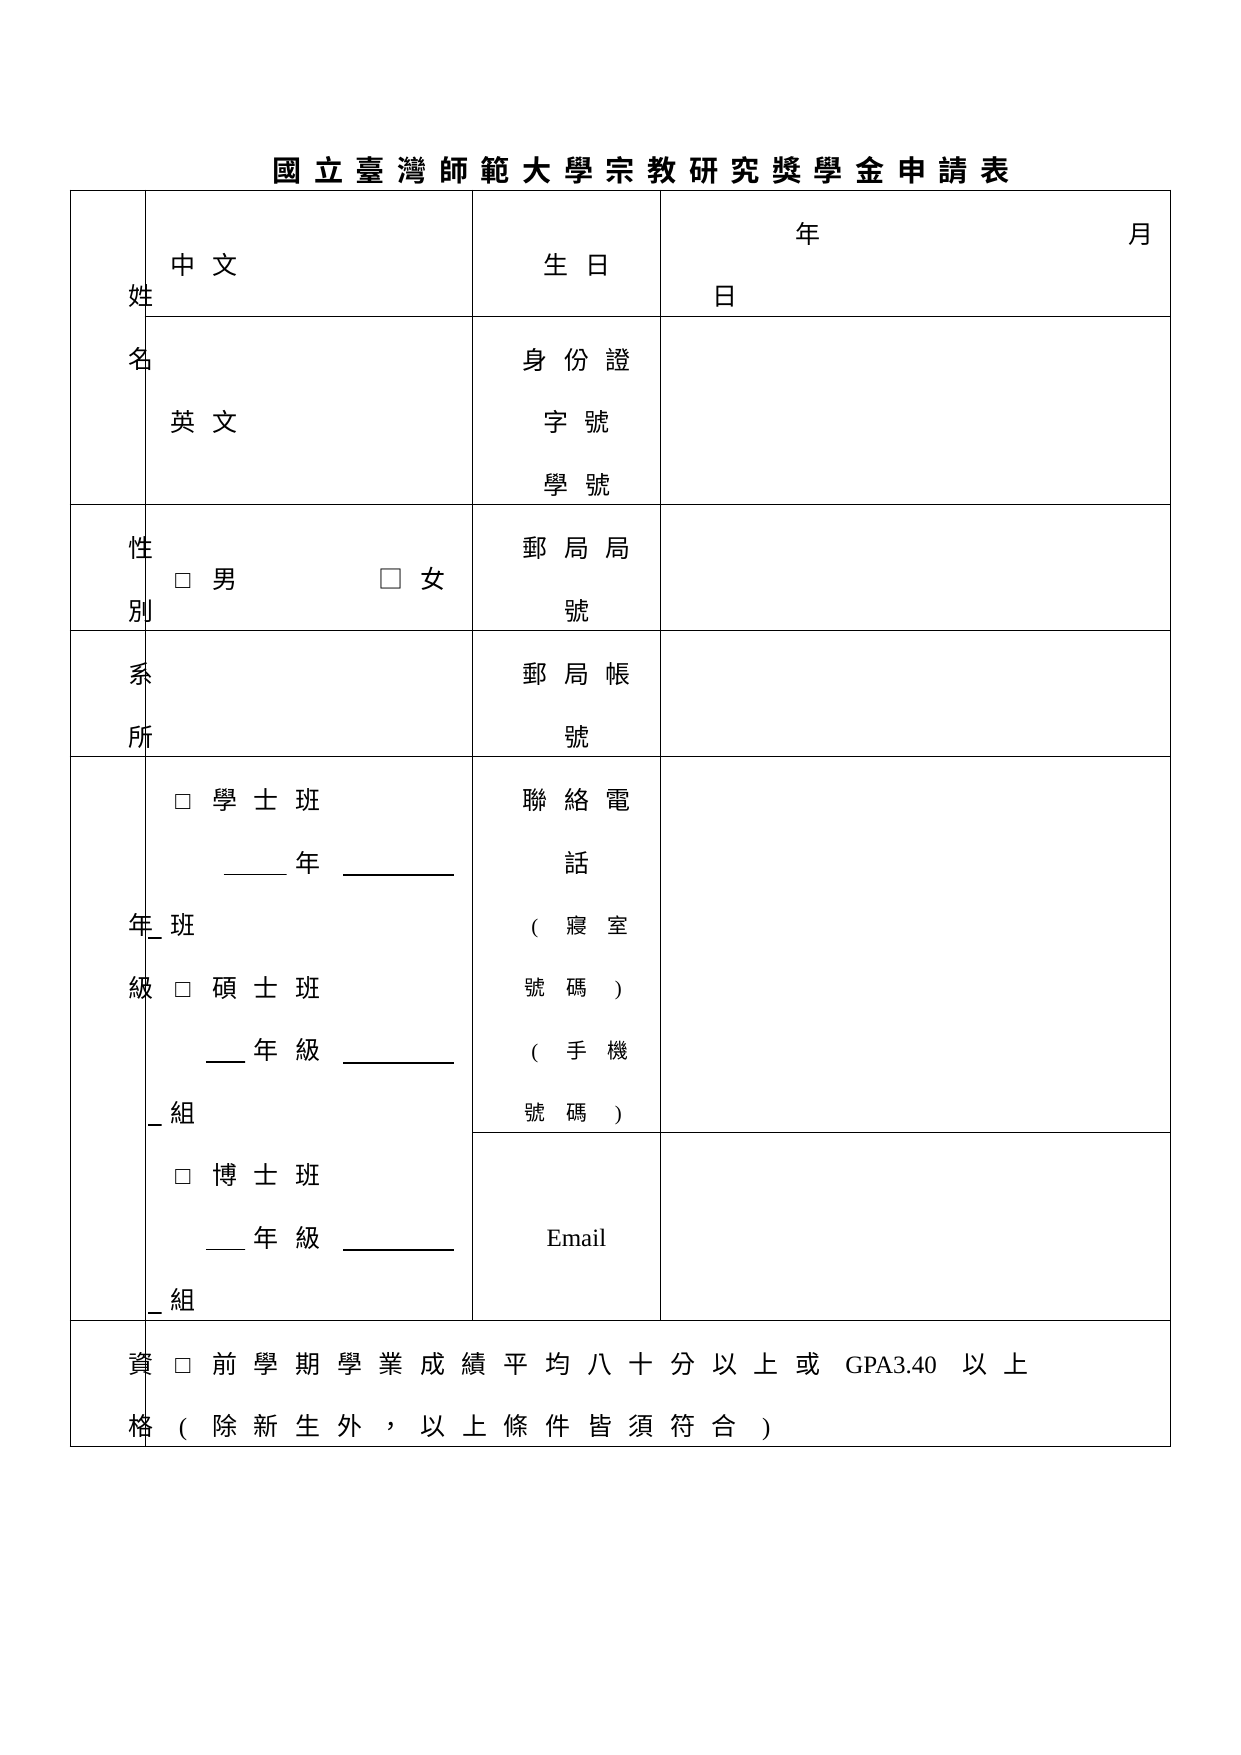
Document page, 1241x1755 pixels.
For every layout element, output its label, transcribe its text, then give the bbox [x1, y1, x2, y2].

table_cell [661, 1133, 1170, 1320]
table_cell Email [473, 1133, 660, 1320]
table_cell 郵局帳號 [473, 631, 660, 756]
table_cell 身份證字號 學號 [473, 317, 660, 504]
table_cell [661, 631, 1170, 756]
table_header 年 月 日 [661, 191, 1170, 316]
table_cell [661, 505, 1170, 630]
table_cell 郵局局號 [473, 505, 660, 630]
text 國立臺灣師範大學宗教研究獎學金申請表 [120, 127, 1120, 189]
table_cell 系 所 [71, 631, 145, 756]
table_cell 資 格 [71, 1321, 145, 1446]
table_cell [146, 631, 472, 756]
table_header 姓 名 [71, 191, 145, 504]
table_header 生日 [473, 191, 660, 316]
table_cell [661, 317, 1170, 504]
table_cell □學士班 年 班 □碩士班 年級 組 □博士班 年級 組 [146, 757, 472, 1320]
table_cell 英文 [146, 317, 472, 504]
table_cell 性 別 [71, 505, 145, 630]
table_cell □前學期學業成績平均八十分以上或GPA3.40以上 (除新生外，以上條件皆須符合) [146, 1321, 1170, 1446]
table_header 中文 [146, 191, 472, 316]
table_cell □男 □女 [146, 505, 472, 630]
table_cell 年 級 [71, 757, 145, 1320]
table_cell 聯絡電話 (寢室號碼) (手機號碼) [473, 757, 660, 1132]
table_cell [661, 757, 1170, 1132]
